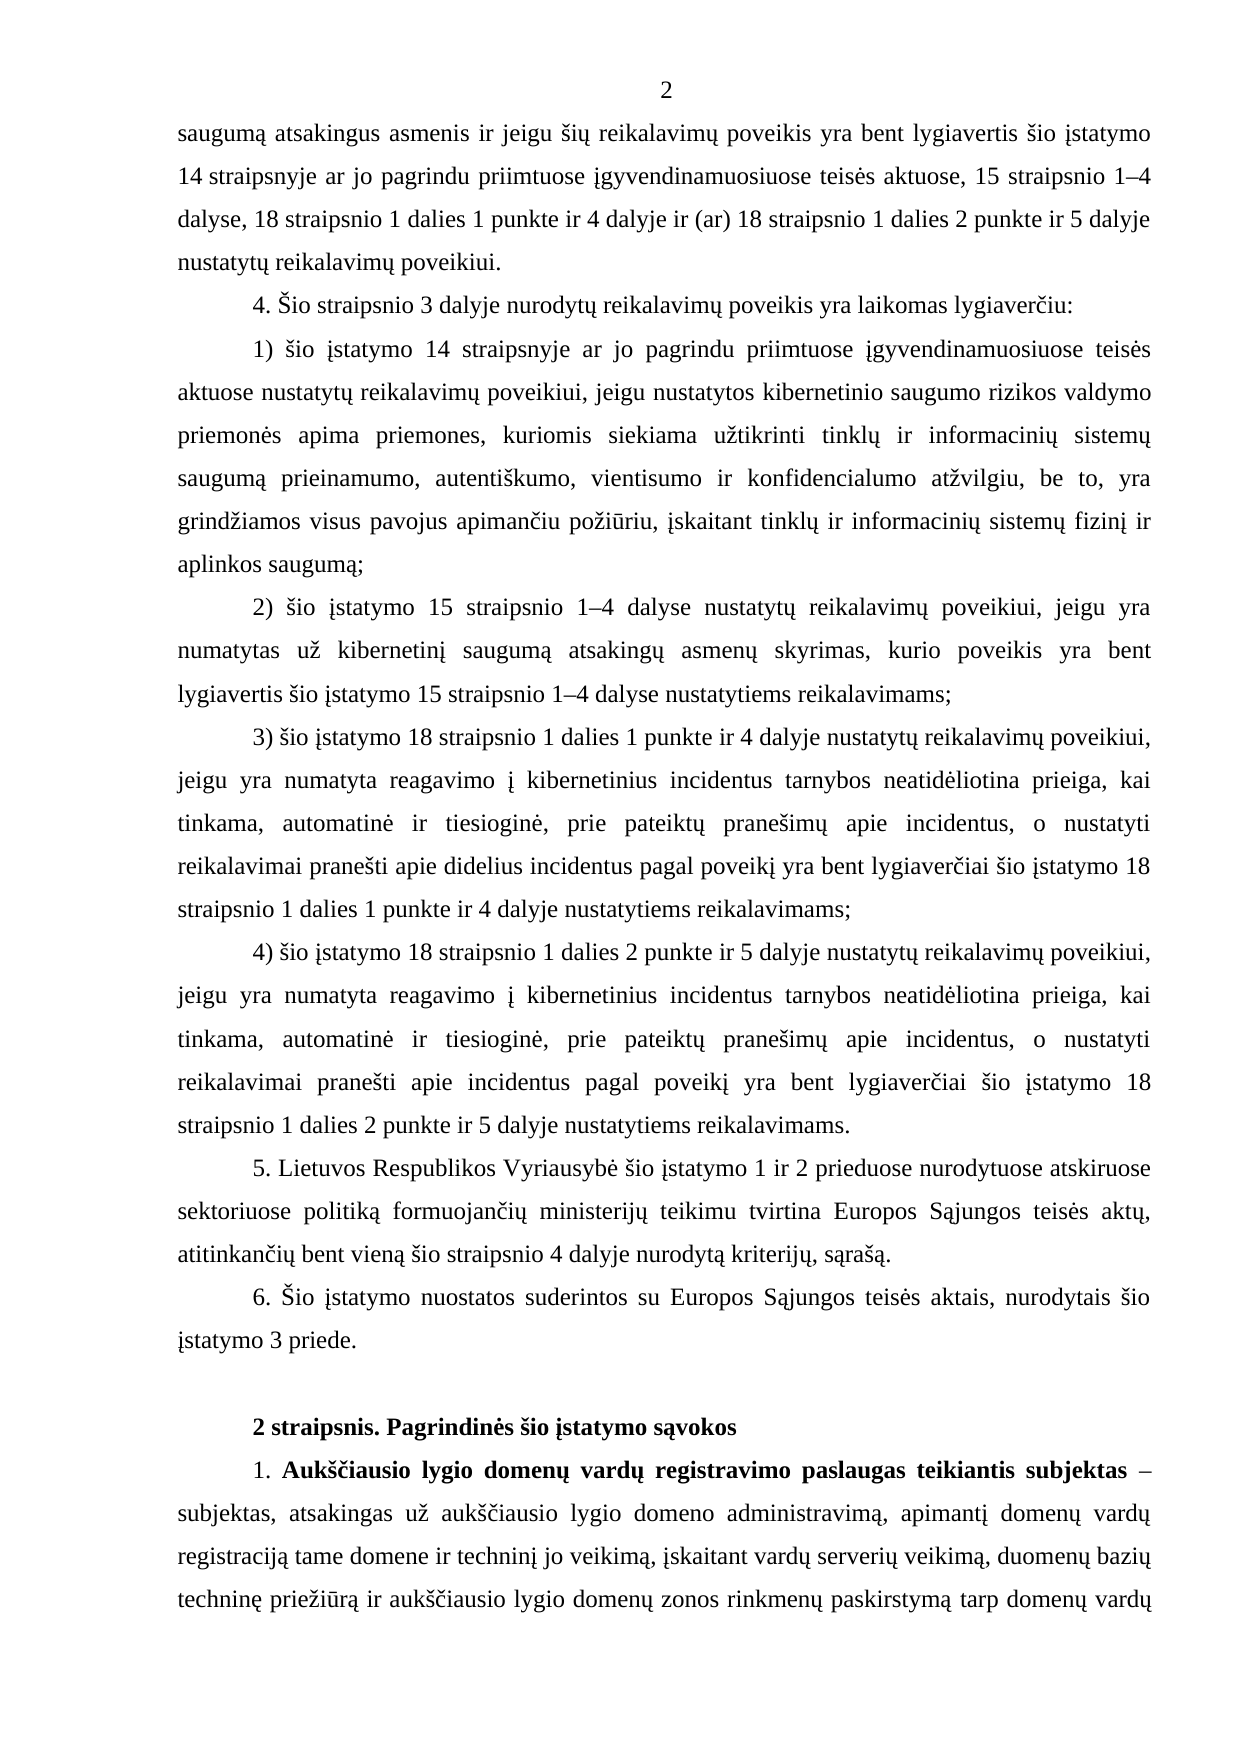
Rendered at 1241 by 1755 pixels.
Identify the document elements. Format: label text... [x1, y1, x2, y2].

text 3) šio įstatymo 18 straipsnio 1 dalies 1 punkte ir 4 dalyje nustatytų reikalavimų poveikiui, jeigu yra numatyta reagavimo į kibernetinius incidentus tarnybos neatidėliotina prieiga, kai tinkama, automatinė ir tiesioginė, prie pateiktų pranešimų apie incidentus, o nustatyti reikalavimai pranešti apie didelius incidentus pagal poveikį yra bent lygiaverčiai šio įstatymo 18 straipsnio 1 dalies 1 punkte ir 4 dalyje nustatytiems reikalavimams; [177, 722, 1152, 923]
text 6. Šio įstatymo nuostatos suderintos su Europos Sąjungos teisės aktais, nurodytais šio įstatymo 3 priede. [177, 1282, 1152, 1354]
text 4. Šio straipsnio 3 dalyje nurodytų reikalavimų poveikis yra laikomas lygiaverčiu: [177, 291, 1152, 319]
text 4) šio įstatymo 18 straipsnio 1 dalies 2 punkte ir 5 dalyje nustatytų reikalavimų poveikiui, jeigu yra numatyta reagavimo į kibernetinius incidentus tarnybos neatidėliotina prieiga, kai tinkama, automatinė ir tiesioginė, prie pateiktų pranešimų apie incidentus, o nustatyti reikalavimai pranešti apie incidentus pagal poveikį yra bent lygiaverčiai šio įstatymo 18 straipsnio 1 dalies 2 punkte ir 5 dalyje nustatytiems reikalavimams. [177, 937, 1152, 1139]
text 5. Lietuvos Respublikos Vyriausybė šio įstatymo 1 ir 2 prieduose nurodytuose atskiruose sektoriuose politiką formuojančių ministerijų teikimu tvirtina Europos Sąjungos teisės aktų, atitinkančių bent vieną šio straipsnio 4 dalyje nurodytą kriterijų, sąrašą. [177, 1153, 1152, 1268]
text 1. Aukščiausio lygio domenų vardų registravimo paslaugas teikiantis subjektas – subjektas, atsakingas už aukščiausio lygio domeno administravimą, apimantį domenų vardų registraciją tame domene ir techninį jo veikimą, įskaitant vardų serverių veikimą, duomenų bazių techninę priežiūrą ir aukščiausio lygio domenų zonos rinkmenų paskirstymą tarp domenų vardų [177, 1455, 1152, 1613]
text 2) šio įstatymo 15 straipsnio 1–4 dalyse nustatytų reikalavimų poveikiui, jeigu yra numatytas už kibernetinį saugumą atsakingų asmenų skyrimas, kurio poveikis yra bent lygiavertis šio įstatymo 15 straipsnio 1–4 dalyse nustatytiems reikalavimams; [177, 592, 1152, 707]
text 1) šio įstatymo 14 straipsnyje ar jo pagrindu priimtuose įgyvendinamuosiuose teisės aktuose nustatytų reikalavimų poveikiui, jeigu nustatytos kibernetinio saugumo rizikos valdymo priemonės apima priemones, kuriomis siekiama užtikrinti tinklų ir informacinių sistemų saugumą prieinamumo, autentiškumo, vientisumo ir konfidencialumo atžvilgiu, be to, yra grindžiamos visus pavojus apimančiu požiūriu, įskaitant tinklų ir informacinių sistemų fizinį ir aplinkos saugumą; [177, 334, 1152, 578]
text saugumą atsakingus asmenis ir jeigu šių reikalavimų poveikis yra bent lygiavertis šio įstatymo 14 straipsnyje ar jo pagrindu priimtuose įgyvendinamuosiuose teisės aktuose, 15 straipsnio 1–4 dalyse, 18 straipsnio 1 dalies 1 punkte ir 4 dalyje ir (ar) 18 straipsnio 1 dalies 2 punkte ir 5 dalyje nustatytų reikalavimų poveikiui. [177, 118, 1152, 276]
text 2 straipsnis. Pagrindinės šio įstatymo sąvokos [177, 1412, 1152, 1441]
